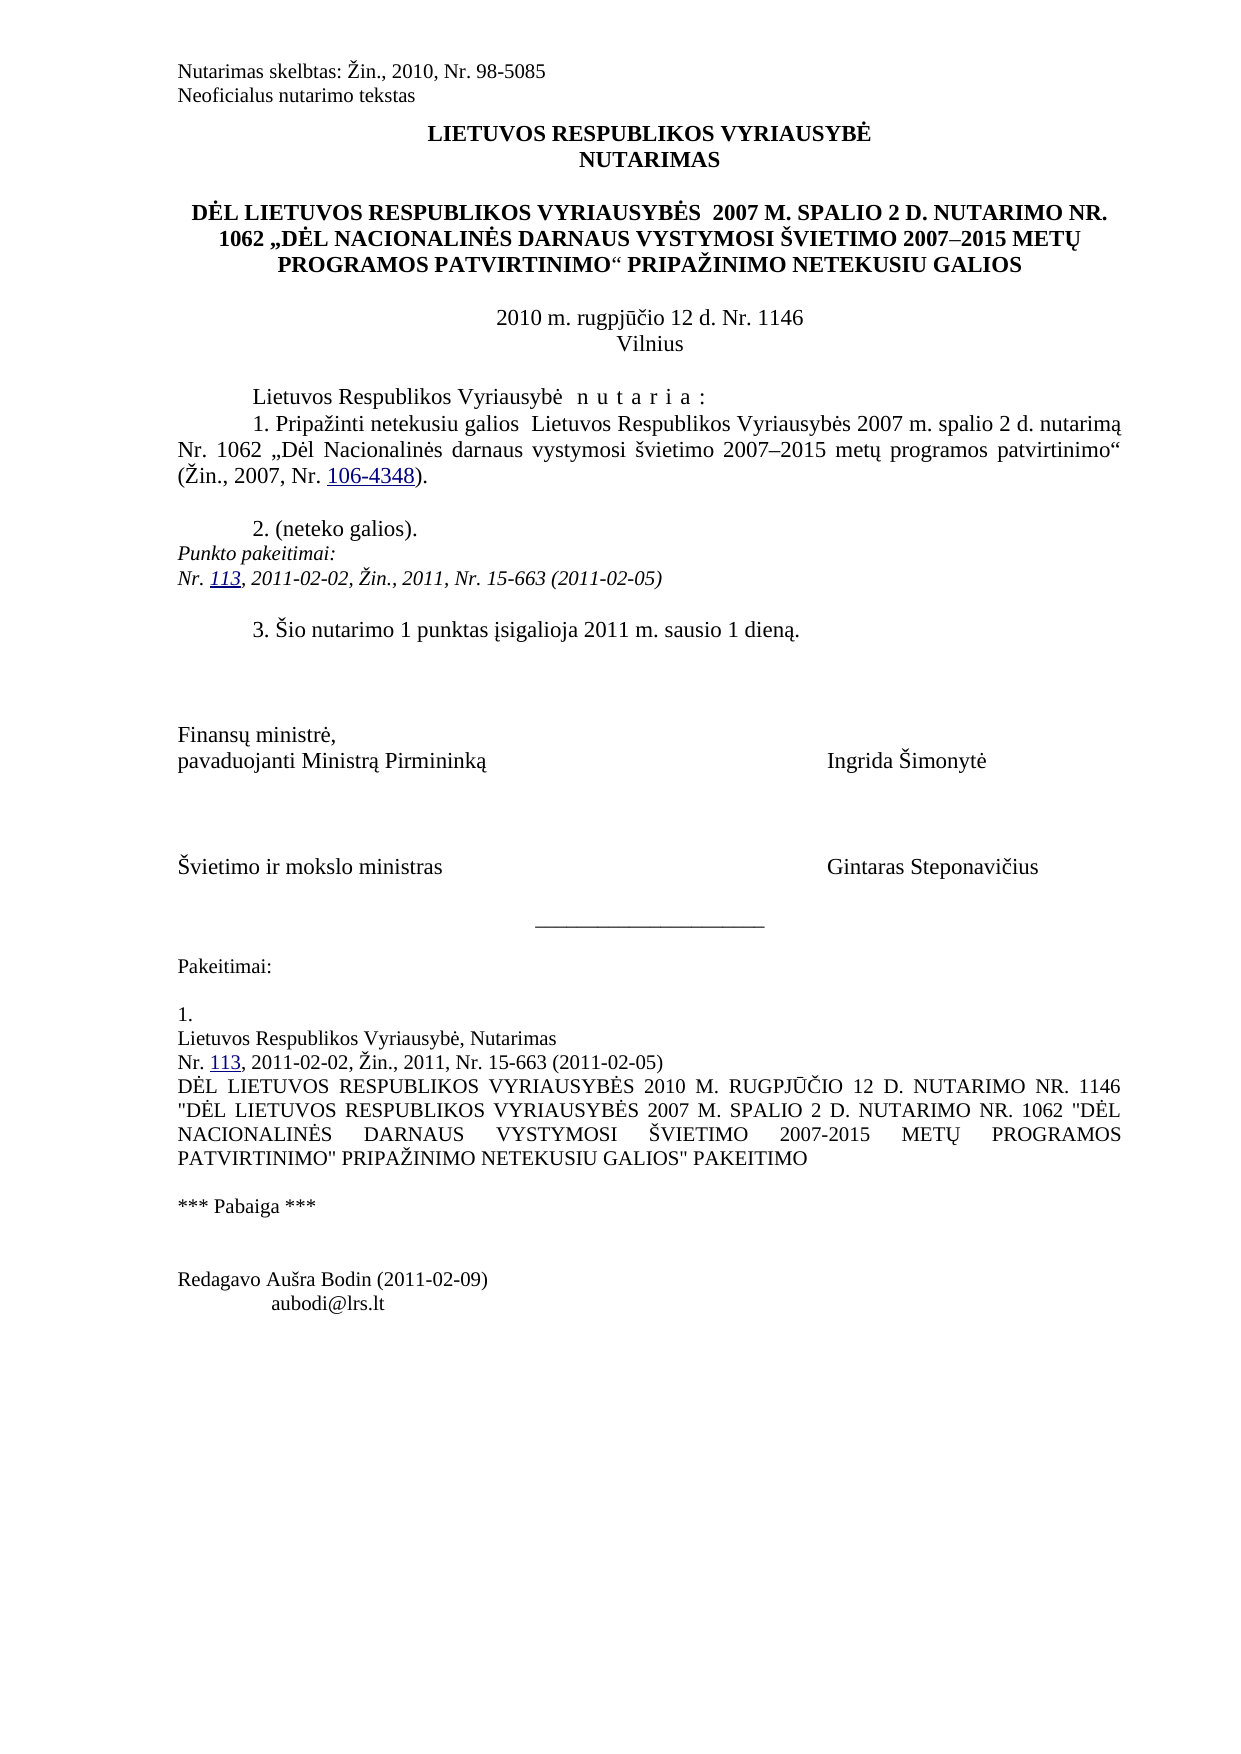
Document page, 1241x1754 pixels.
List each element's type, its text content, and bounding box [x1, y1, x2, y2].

text 2. (neteko galios). [177, 515, 1122, 541]
text Švietimo ir mokslo ministras Gintaras Steponavičius [177, 853, 1122, 879]
text Lietuvos Respublikos Vyriausybė nutaria: [177, 383, 1122, 409]
text 1. [177, 1002, 1122, 1026]
text Punkto pakeitimai: [177, 541, 1122, 565]
text Nutarimas skelbtas: Žin., 2010, Nr. 98-5085 [177, 59, 1122, 83]
text DĖL LIETUVOS RESPUBLIKOS VYRIAUSYBĖS 2010 M. RUGPJŪČIO 12 D. NUTARIMO NR. 1146 "DĖL LIETUVOS RESPUBLIKOS VYRIAUSYBĖS 2007 M. SPALIO 2 D. NUTARIMO NR. 1062 "DĖL NACIONALINĖS DARNAUS VYSTYMOSI ŠVIETIMO 2007-2015 METŲ PROGRAMOS PATVIRTINIMO" PRIPAŽINIMO NETEKUSIU GALIOS" PAKEITIMO [177, 1074, 1122, 1170]
text ______________________ [177, 906, 1122, 930]
text *** Pabaiga *** [177, 1194, 1122, 1218]
text Vilnius [177, 331, 1122, 357]
text Nr. 113, 2011-02-02, Žin., 2011, Nr. 15-663 (2011-02-05) [177, 1050, 1122, 1074]
text Nr. 113, 2011-02-02, Žin., 2011, Nr. 15-663 (2011-02-05) [177, 565, 1122, 589]
subtitle Lietuvos Respublikos Vyriausybė [177, 120, 1122, 146]
text Neoficialus nutarimo tekstas [177, 83, 1122, 107]
text 2010 m. rugpjūčio 12 d. Nr. 1146 [177, 304, 1122, 331]
text Finansų ministrė, pavaduojanti Ministrą Pirmininką Ingrida Šimonytė [177, 721, 1122, 774]
text Redagavo Aušra Bodin (2011-02-09) [177, 1267, 1122, 1291]
text Lietuvos Respublikos Vyriausybė, Nutarimas [177, 1026, 1122, 1050]
text DĖL LIETUVOS RESPUBLIKOS VYRIAUSYBĖS 2007 M. SPALIO 2 D. NUTARIMO NR. 1062 „DĖL NACIONALINĖS DARNAUS VYSTYMOSI ŠVIETIMO 2007–2015 METŲ PROGRAMOS PATVIRTINIMO“ PRIPAŽINIMO NETEKUSIU GALIOS [177, 199, 1122, 278]
text Pakeitimai: [177, 954, 1122, 978]
text aubodi@lrs.lt [177, 1291, 1122, 1315]
text 3. Šio nutarimo 1 punktas įsigalioja 2011 m. sausio 1 dieną. [177, 616, 1122, 642]
text nutarimas [177, 146, 1122, 172]
text 1. Pripažinti netekusiu galios Lietuvos Respublikos Vyriausybės 2007 m. spalio 2 d. nutarimą Nr. 1062 „Dėl Nacionalinės darnaus vystymosi švietimo 2007–2015 metų programos patvirtinimo“ (Žin., 2007, Nr. 106-4348). [177, 409, 1122, 489]
